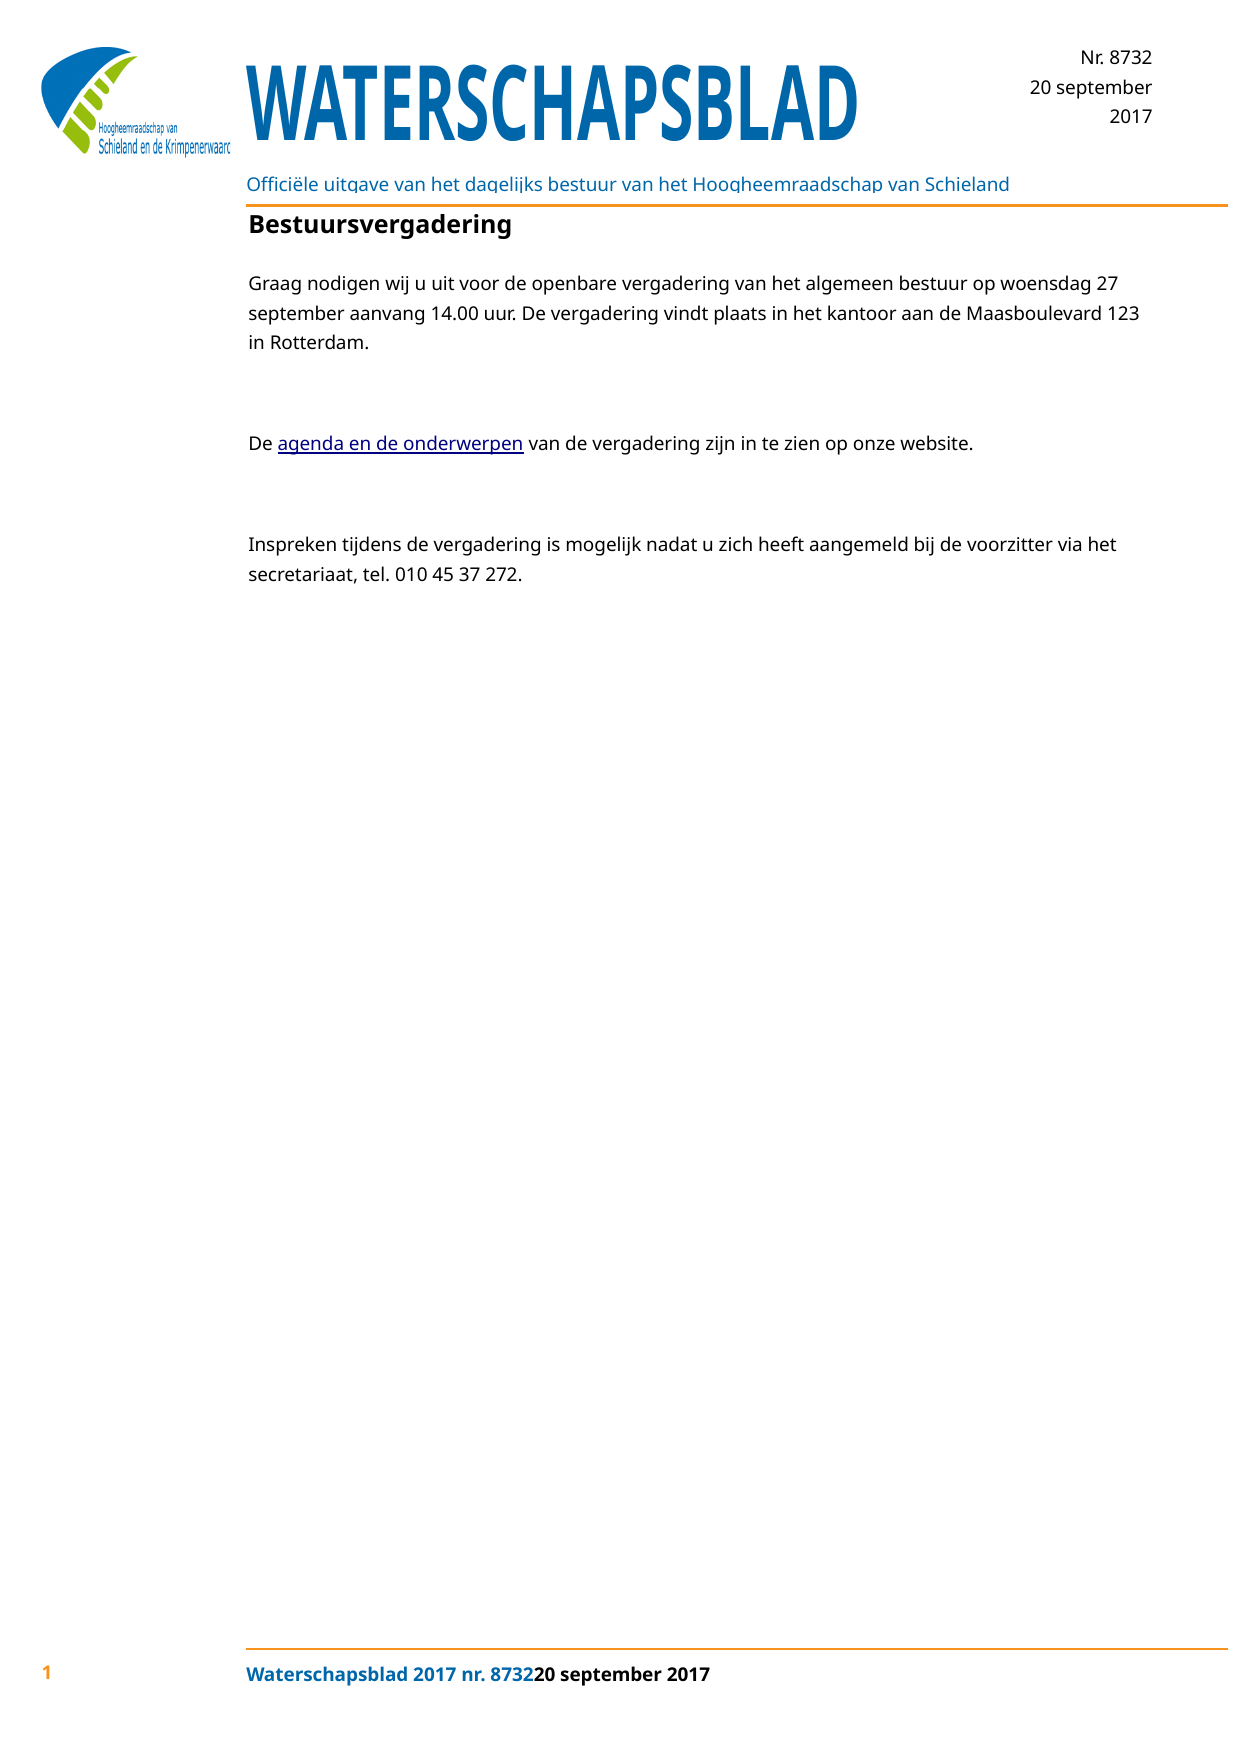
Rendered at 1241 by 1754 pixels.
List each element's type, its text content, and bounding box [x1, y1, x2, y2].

text Graag nodigen wij u uit voor de openbare vergadering van het algemeen bestuur op woensdag 27 september aanvang 14.00 uur. De vergadering vindt plaats in het kantoor aan de Maasboulevard 123 in Rotterdam. [248, 270, 1152, 355]
picture [41, 47, 231, 172]
text Inspreken tijdens de vergadering is mogelijk nadat u zich heeft aangemeld bij de voorzitter via het secretariaat, tel. 010 45 37 272. [248, 531, 1152, 586]
text Bestuursvergadering [248, 207, 1152, 241]
text De agenda en de onderwerpen van de vergadering zijn in te zien op onze website. [248, 430, 1152, 456]
